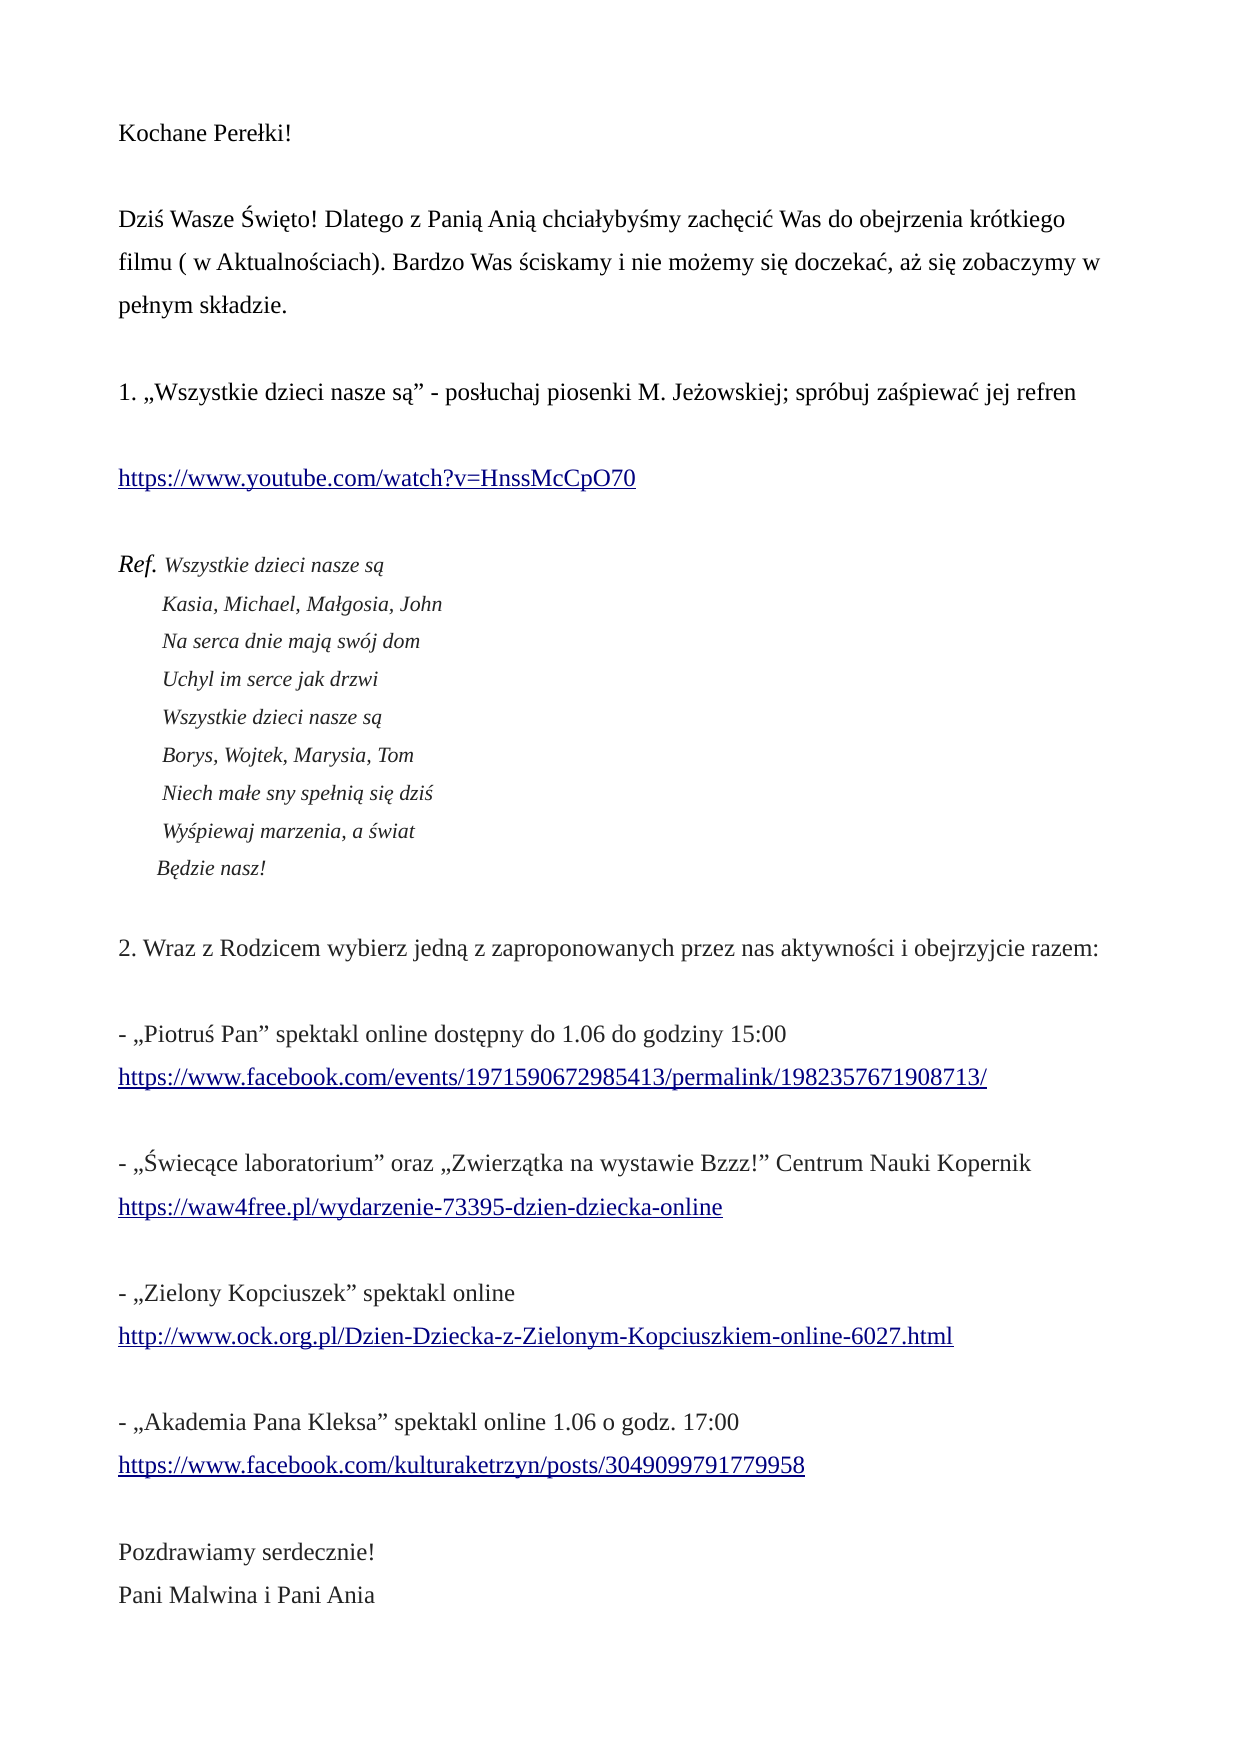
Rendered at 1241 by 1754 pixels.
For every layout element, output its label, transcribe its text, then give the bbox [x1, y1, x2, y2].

text Wszystkie dzieci nasze są Borys, Wojtek, Marysia, Tom Niech małe sny spełnią się dziś Wyśpiewaj marzenia, a świat Będzie nasz! 2. Wraz z Rodzicem wybierz jedną z zaproponowanych przez nas aktywności i obejrzyjcie razem: - „Piotruś Pan” spektakl online dostępny do 1.06 do godziny 15:00 https://www.facebook.com/events/1971590672985413/permalink/1982357671908713/ - „Świecące laboratorium” oraz „Zwierzątka na wystawie Bzzz!” Centrum Nauki Kopernik https://waw4free.pl/wydarzenie-73395-dzien-dziecka-online - „Zielony Kopciuszek” spektakl online http://www.ock.org.pl/Dzien-Dziecka-z-Zielonym-Kopciuszkiem-online-6027.html - „Akademia Pana Kleksa” spektakl online 1.06 o godz. 17:00 https://www.facebook.com/kulturaketrzyn/posts/3049099791779958 Pozdrawiamy serdecznie! Pani Malwina i Pani Ania [118, 704, 1122, 1608]
text Kochane Perełki! Dziś Wasze Święto! Dlatego z Panią Anią chciałybyśmy zachęcić Was do obejrzenia krótkiego filmu ( w Aktualnościach). Bardzo Was ściskamy i nie możemy się doczekać, aż się zobaczymy w pełnym składzie. 1. „Wszystkie dzieci nasze są” - posłuchaj piosenki M. Jeżowskiej; spróbuj zaśpiewać jej refren https://www.youtube.com/watch?v=HnssMcCpO70 Ref. Wszystkie dzieci nasze są Kasia, Michael, Małgosia, John Na serca dnie mają swój dom Uchyl im serce jak drzwi [118, 118, 1122, 692]
